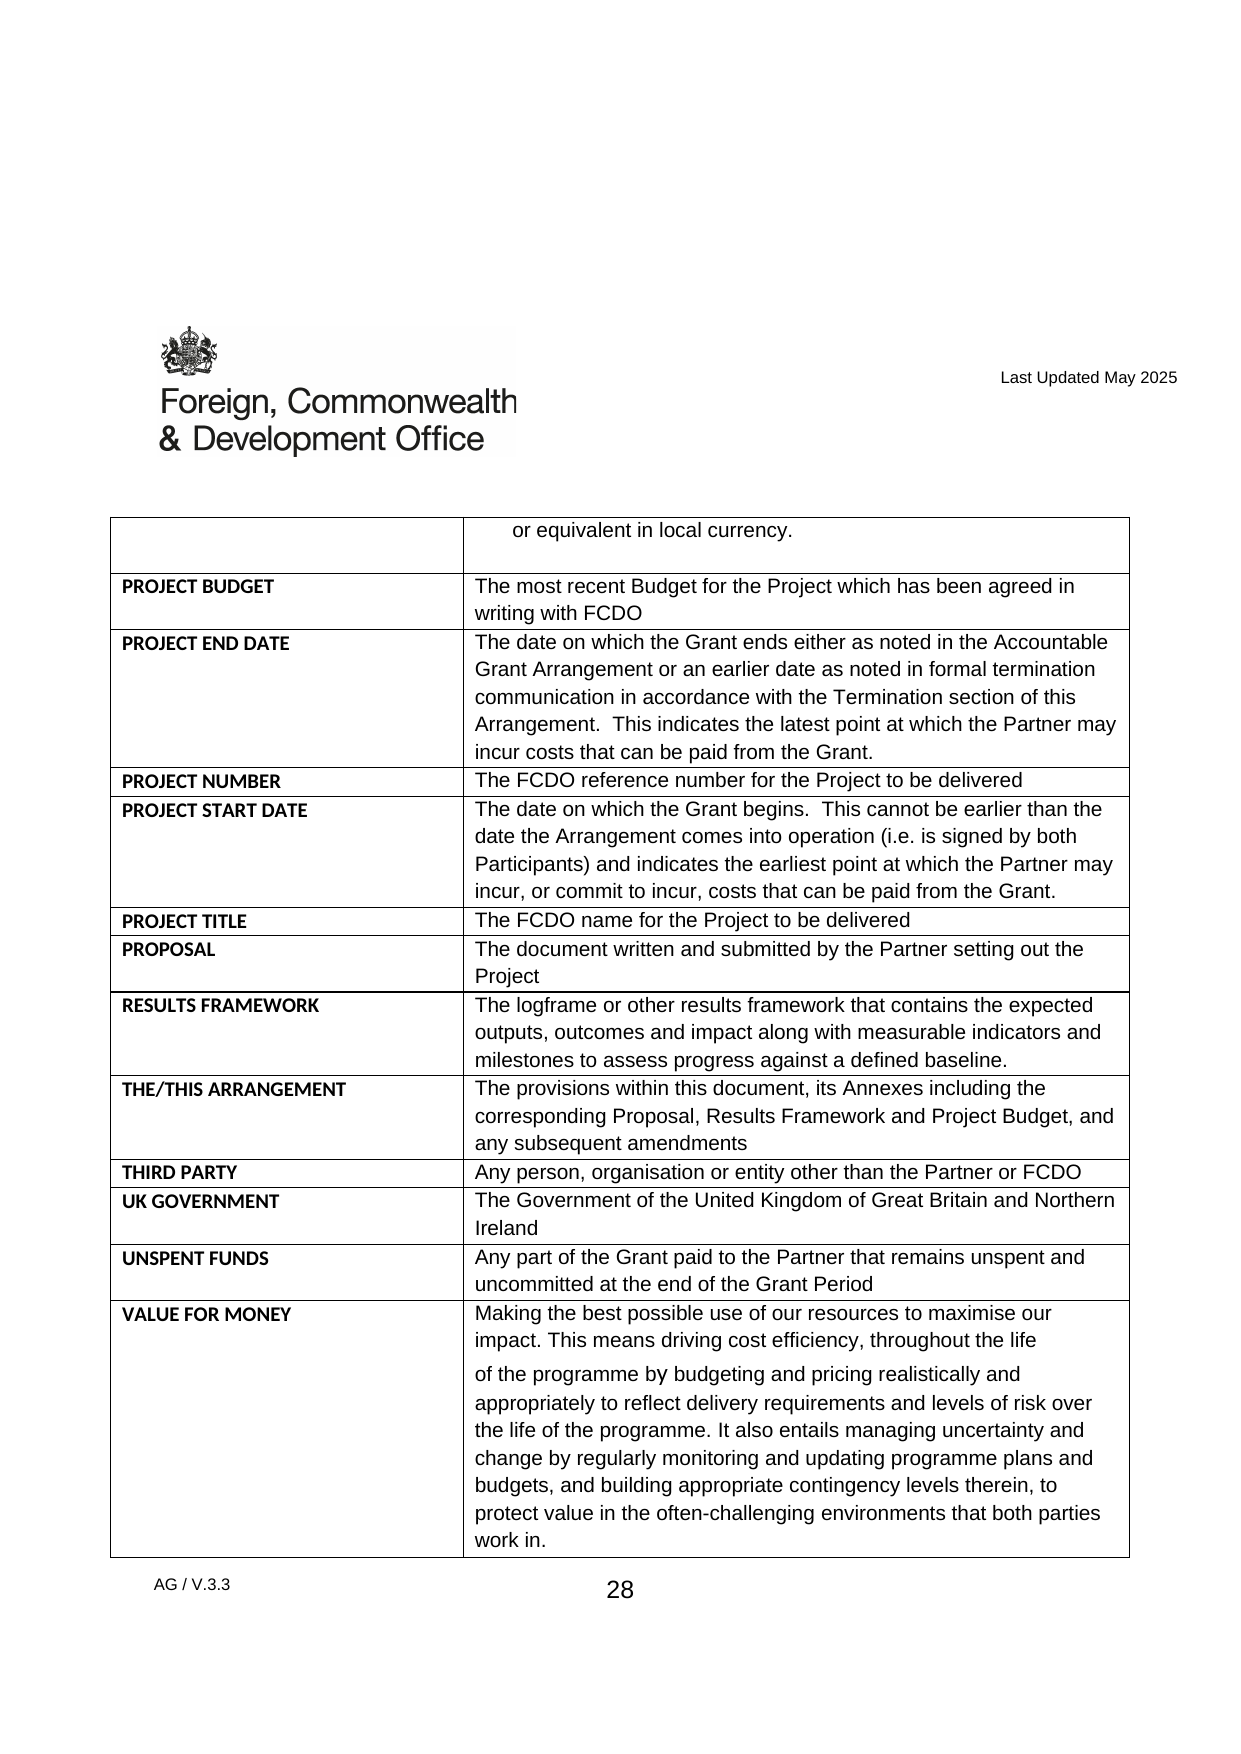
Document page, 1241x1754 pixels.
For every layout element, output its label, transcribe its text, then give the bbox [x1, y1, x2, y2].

table_cell or equivalent in local currency. [464, 518, 1129, 573]
table_cell The Government of the United Kingdom of Great Britain and Northern Ireland [464, 1188, 1129, 1244]
table_cell The FCDO reference number for the Project to be delivered [464, 768, 1129, 796]
table_cell UNSPENT FUNDS [111, 1245, 463, 1300]
table_cell RESULTS FRAMEWORK [111, 993, 463, 1075]
table_cell [111, 518, 463, 573]
table_cell Any person, organisation or entity other than the Partner or FCDO [464, 1160, 1129, 1187]
table_cell The FCDO name for the Project to be delivered [464, 908, 1129, 935]
table_cell Making the best possible use of our resources to maximise our impact. This means driving cost efficiency, throughout the life of the programme by budgeting and pricing realistically and appropriately to reflect delivery requirements and levels of risk over the life of the programme. It also entails managing uncertainty and change by regularly monitoring and updating programme plans and budgets, and building appropriate contingency levels therein, to protect value in the often-challenging environments that both parties work in. [464, 1301, 1129, 1557]
table_cell THIRD PARTY [111, 1160, 463, 1187]
table_cell UK GOVERNMENT [111, 1188, 463, 1244]
table_cell PROPOSAL [111, 936, 463, 991]
table_cell PROJECT BUDGET [111, 574, 463, 629]
table_cell The date on which the Grant ends either as noted in the Accountable Grant Arrangement or an earlier date as noted in formal termination communication in accordance with the Termination section of this Arrangement. This indicates the latest point at which the Partner may incur costs that can be paid from the Grant. [464, 630, 1129, 767]
table_cell VALUE FOR MONEY [111, 1301, 463, 1557]
table_cell PROJECT END DATE [111, 630, 463, 767]
table_cell PROJECT NUMBER [111, 768, 463, 796]
table_cell PROJECT TITLE [111, 908, 463, 935]
table_cell The provisions within this document, its Annexes including the corresponding Proposal, Results Framework and Project Budget, and any subsequent amendments [464, 1076, 1129, 1158]
table_cell PROJECT START DATE [111, 797, 463, 907]
table_cell The date on which the Grant begins. This cannot be earlier than the date the Arrangement comes into operation (i.e. is signed by both Participants) and indicates the earliest point at which the Partner may incur, or commit to incur, costs that can be paid from the Grant. [464, 797, 1129, 907]
table_cell THE/THIS ARRANGEMENT [111, 1076, 463, 1158]
table_cell The logframe or other results framework that contains the expected outputs, outcomes and impact along with measurable indicators and milestones to assess progress against a defined baseline. [464, 993, 1129, 1075]
table_cell The document written and submitted by the Partner setting out the Project [464, 936, 1129, 991]
table_cell The most recent Budget for the Project which has been agreed in writing with FCDO [464, 574, 1129, 629]
table_cell Any part of the Grant paid to the Partner that remains unspent and uncommitted at the end of the Grant Period [464, 1245, 1129, 1300]
